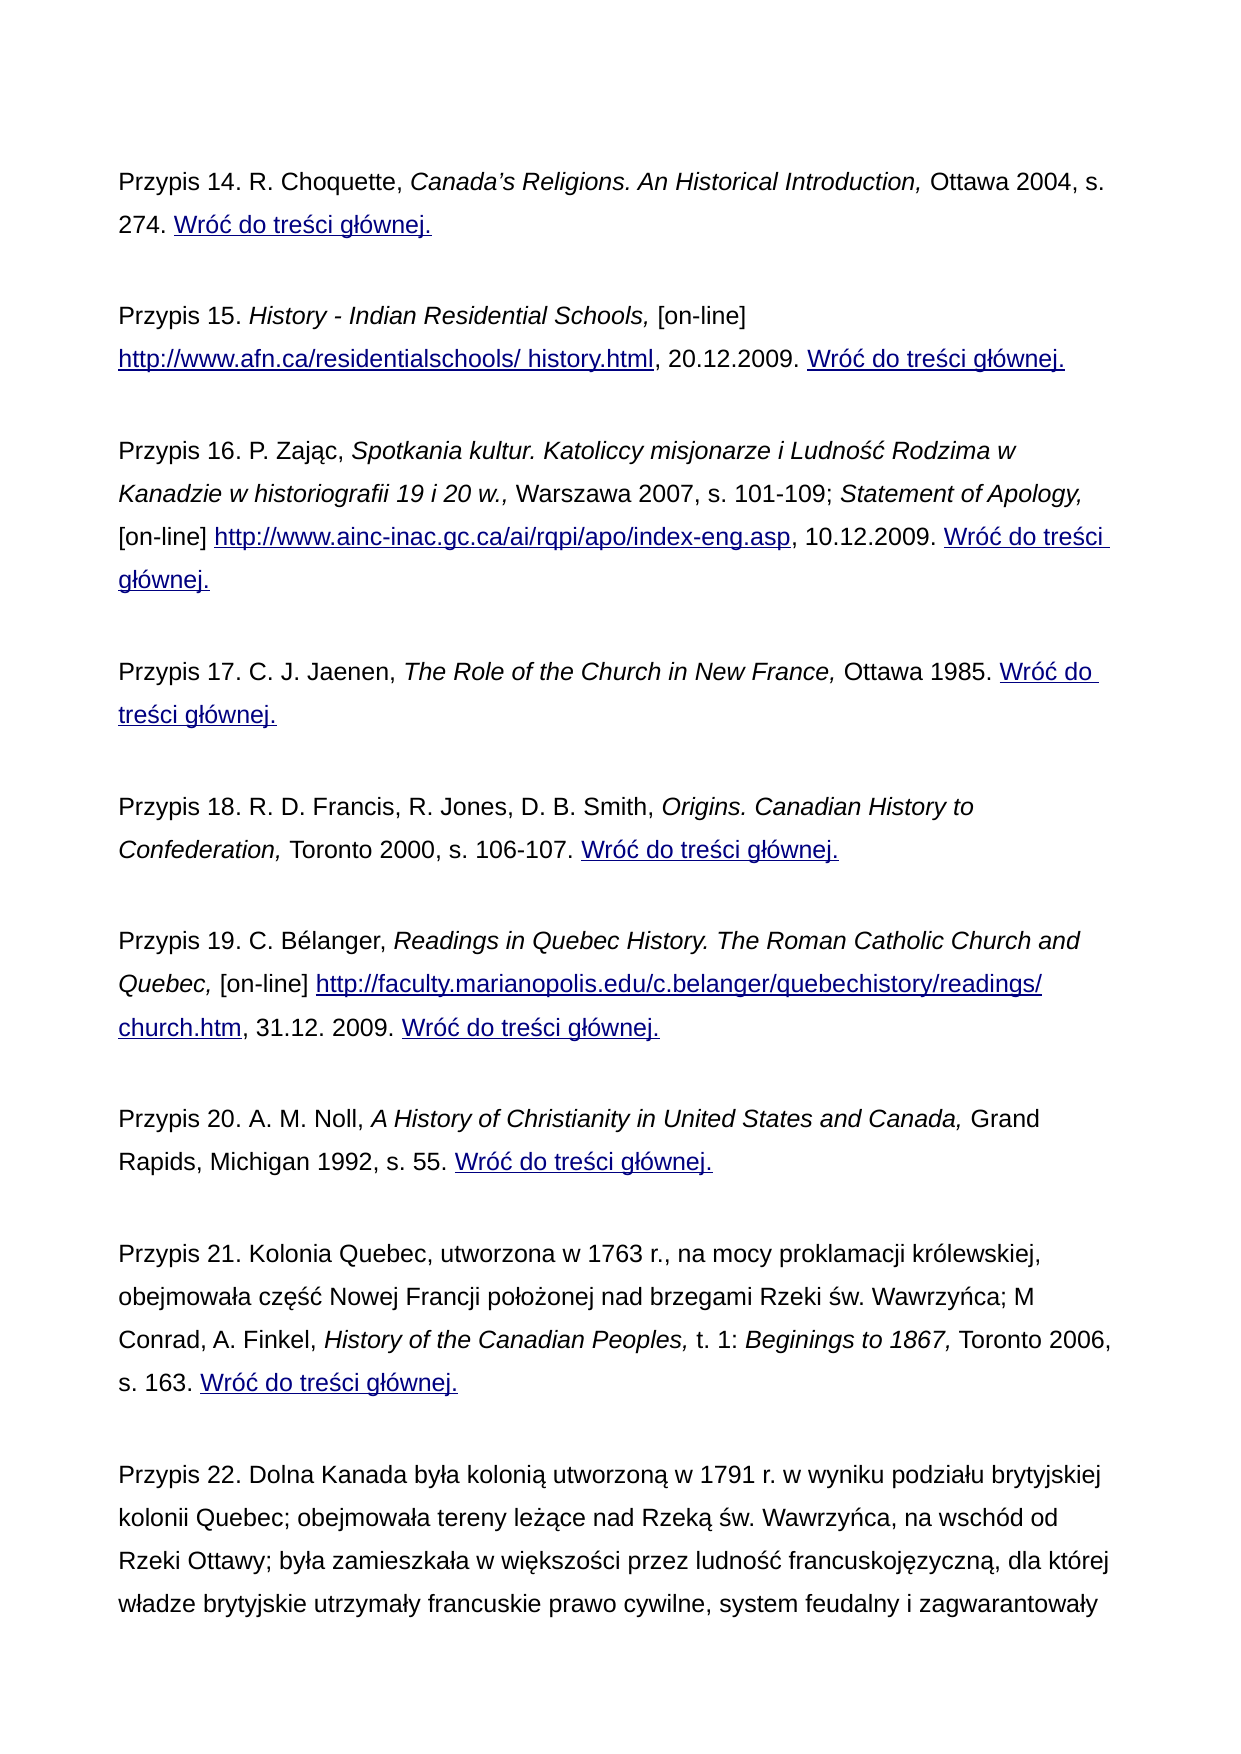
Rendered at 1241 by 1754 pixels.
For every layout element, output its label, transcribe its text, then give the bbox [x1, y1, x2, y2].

text Przypis 18. R. D. Francis, R. Jones, D. B. Smith, Origins. Canadian History to Confederation, Toronto 2000, s. 106-107. Wróć do treści głównej. [118, 792, 1122, 863]
text Przypis 22. Dolna Kanada była kolonią utworzoną w 1791 r. w wyniku podziału brytyjskiej kolonii Quebec; obejmowała tereny leżące nad Rzeką św. Wawrzyńca, na wschód od Rzeki Ottawy; była zamieszkała w większości przez ludność francuskojęzyczną, dla której władze brytyjskie utrzymały francuskie prawo cywilne, system feudalny i zagwarantowały [118, 1460, 1122, 1618]
text Przypis 16. P. Zając, Spotkania kultur. Katoliccy misjonarze i Ludność Rodzima w Kanadzie w historiografii 19 i 20 w., Warszawa 2007, s. 101-109; Statement of Apology, [on-line] http://www.ainc-inac.gc.ca/ai/rqpi/apo/index-eng.asp, 10.12.2009. Wróć do treści głównej. [118, 436, 1122, 594]
text Przypis 15. History - Indian Residential Schools, [on-line] http://www.afn.ca/residentialschools/ history.html, 20.12.2009. Wróć do treści głównej. [118, 301, 1122, 373]
text Przypis 20. A. M. Noll, A History of Christianity in United States and Canada, Grand Rapids, Michigan 1992, s. 55. Wróć do treści głównej. [118, 1104, 1122, 1176]
text Przypis 14. R. Choquette, Canada’s Religions. An Historical Introduction, Ottawa 2004, s. 274. Wróć do treści głównej. [118, 167, 1122, 238]
text Przypis 17. C. J. Jaenen, The Role of the Church in New France, Ottawa 1985. Wróć do treści głównej. [118, 657, 1122, 729]
text Przypis 21. Kolonia Quebec, utworzona w 1763 r., na mocy proklamacji królewskiej, obejmowała część Nowej Francji położonej nad brzegami Rzeki św. Wawrzyńca; M Conrad, A. Finkel, History of the Canadian Peoples, t. 1: Beginings to 1867, Toronto 2006, s. 163. Wróć do treści głównej. [118, 1239, 1122, 1397]
text Przypis 19. C. Bélanger, Readings in Quebec History. The Roman Catholic Church and Quebec, [on-line] http://faculty.marianopolis.edu/c.belanger/quebechistory/readings/church.htm, 31.12. 2009. Wróć do treści głównej. [118, 926, 1122, 1041]
